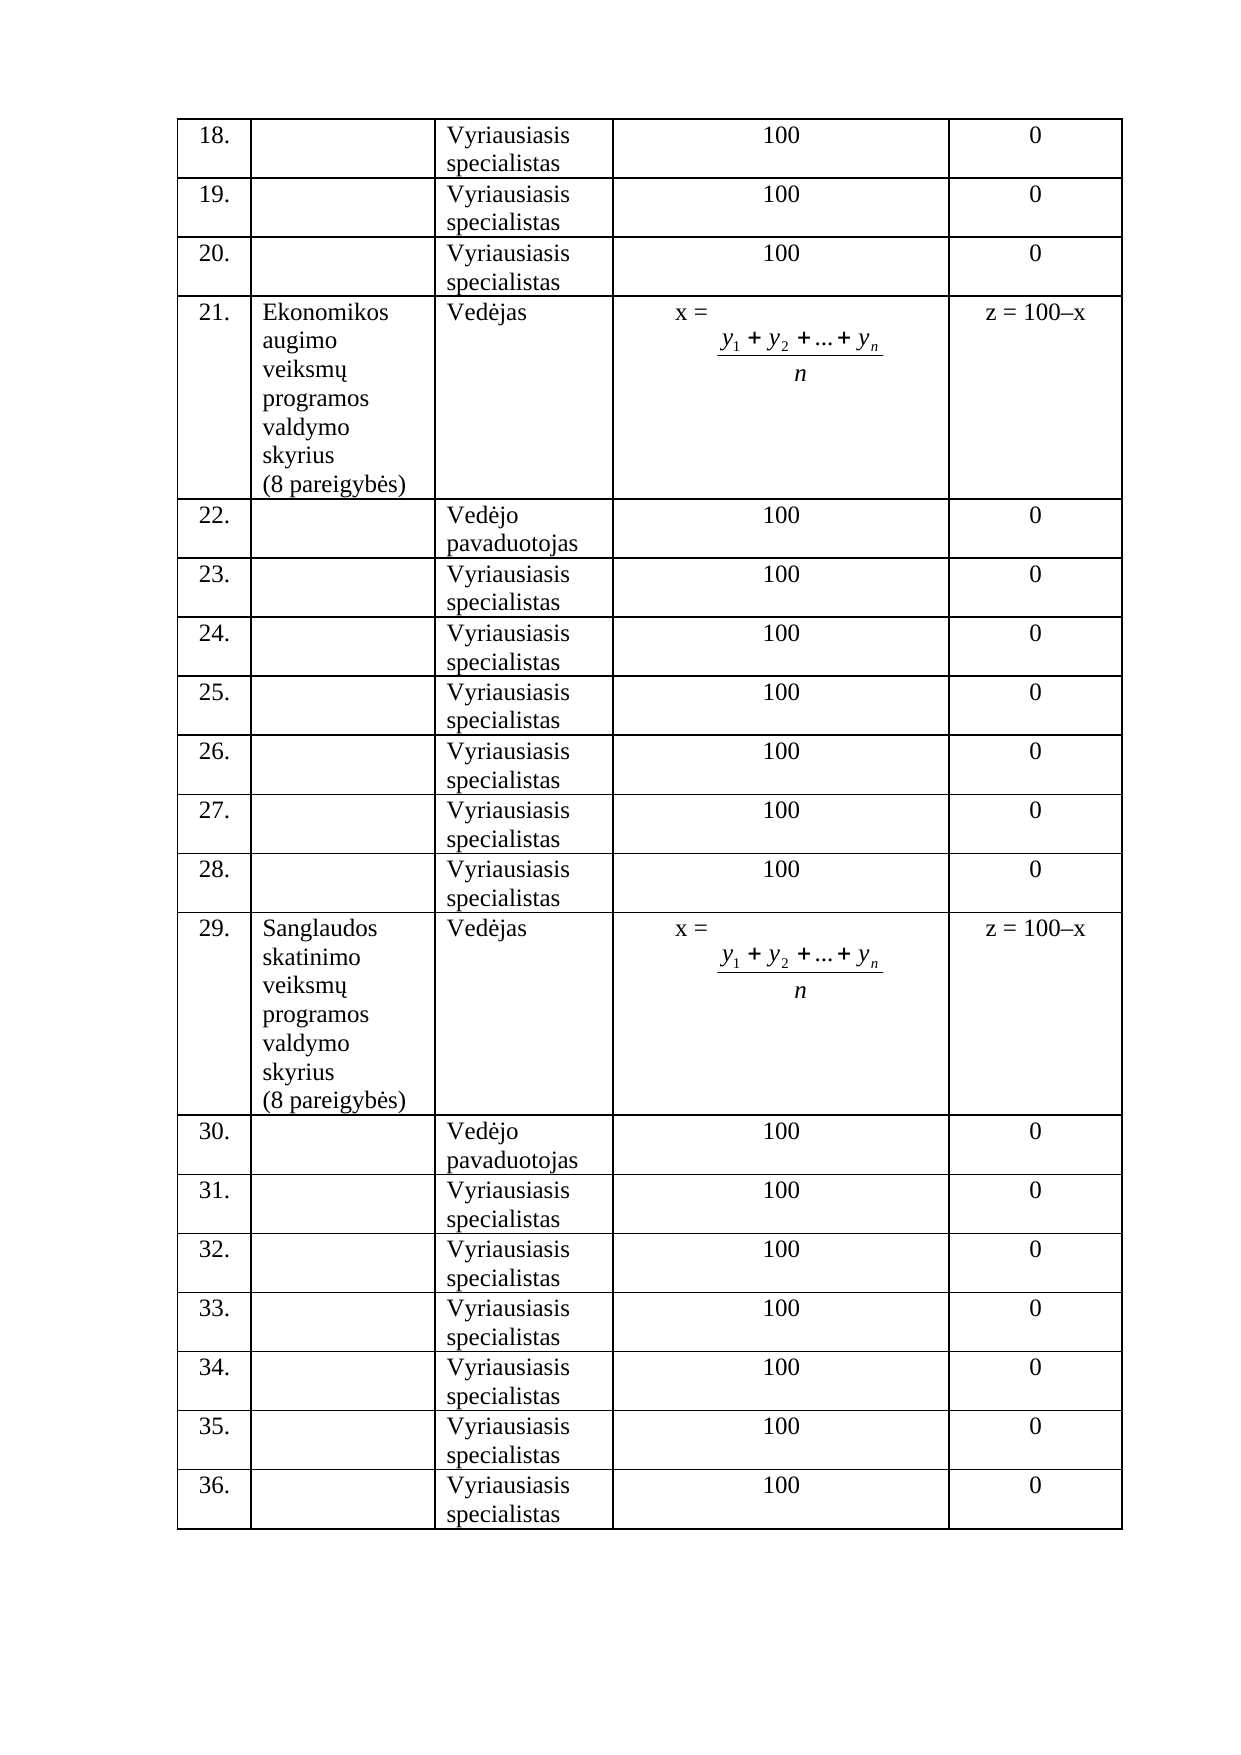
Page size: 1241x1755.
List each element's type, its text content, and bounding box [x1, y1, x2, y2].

table_cell Vyriausiasis specialistas [436, 618, 612, 675]
table_cell 36. [178, 1470, 250, 1528]
table_cell 100 [614, 736, 948, 793]
table_cell Sanglaudos skatinimo veiksmų programos valdymo skyrius (8 pareigybės) [252, 913, 434, 1114]
table_cell 24. [178, 618, 250, 675]
table_cell 22. [178, 500, 250, 557]
table_cell 0 [950, 1470, 1121, 1528]
table_cell Vyriausiasis specialistas [436, 854, 612, 912]
table_cell Vedėjo pavaduotojas [436, 500, 612, 557]
table_cell 100 [614, 238, 948, 295]
table_cell [252, 795, 434, 852]
table_cell [252, 1411, 434, 1469]
table_cell Vyriausiasis specialistas [436, 1411, 612, 1469]
table_cell 18. [178, 120, 250, 177]
table_cell 23. [178, 559, 250, 616]
table_cell 0 [950, 1234, 1121, 1292]
table_cell 31. [178, 1175, 250, 1232]
table_cell 32. [178, 1234, 250, 1292]
table_cell 100 [614, 795, 948, 852]
table_cell [252, 736, 434, 793]
table_cell [252, 1470, 434, 1528]
table_cell [252, 677, 434, 734]
table_cell 0 [950, 1116, 1121, 1173]
table_cell Vyriausiasis specialistas [436, 1175, 612, 1232]
table_cell Vedėjo pavaduotojas [436, 1116, 612, 1173]
table_cell 100 [614, 1234, 948, 1292]
table_cell 100 [614, 1352, 948, 1410]
table_cell [252, 1234, 434, 1292]
table_cell z = 100–x [950, 913, 1121, 1114]
table_cell 19. [178, 179, 250, 236]
table_cell 0 [950, 1293, 1121, 1351]
table_cell 100 [614, 500, 948, 557]
table_cell 33. [178, 1293, 250, 1351]
table_cell 35. [178, 1411, 250, 1469]
table_cell Vyriausiasis specialistas [436, 238, 612, 295]
table_cell [252, 500, 434, 557]
table_cell Vyriausiasis specialistas [436, 1293, 612, 1351]
table_cell 0 [950, 120, 1121, 177]
table_cell 21. [178, 297, 250, 498]
table_cell Vyriausiasis specialistas [436, 120, 612, 177]
table_cell [252, 1175, 434, 1232]
table_cell Vyriausiasis specialistas [436, 559, 612, 616]
table_cell z = 100–x [950, 297, 1121, 498]
table_cell 28. [178, 854, 250, 912]
table_cell 34. [178, 1352, 250, 1410]
table_cell [252, 1116, 434, 1173]
table_cell 20. [178, 238, 250, 295]
table_cell 0 [950, 1411, 1121, 1469]
table_cell Ekonomikos augimo veiksmų programos valdymo skyrius (8 pareigybės) [252, 297, 434, 498]
table_cell 0 [950, 1352, 1121, 1410]
table_cell [252, 120, 434, 177]
table_cell Vedėjas [436, 297, 612, 498]
table_cell Vyriausiasis specialistas [436, 179, 612, 236]
table_cell Vyriausiasis specialistas [436, 795, 612, 852]
table_cell x = (y(1)+y(2)+...+y(n))/n [614, 297, 948, 498]
table_cell [252, 1293, 434, 1351]
table_cell 0 [950, 500, 1121, 557]
table_cell 100 [614, 559, 948, 616]
table_cell 100 [614, 179, 948, 236]
table_cell [252, 179, 434, 236]
table_cell 0 [950, 795, 1121, 852]
table_cell Vyriausiasis specialistas [436, 677, 612, 734]
table_cell 100 [614, 1470, 948, 1528]
table_cell 100 [614, 1411, 948, 1469]
table_cell 100 [614, 1116, 948, 1173]
table_cell [252, 854, 434, 912]
table_cell Vyriausiasis specialistas [436, 1352, 612, 1410]
table_cell 0 [950, 179, 1121, 236]
table_cell 26. [178, 736, 250, 793]
table_cell 0 [950, 559, 1121, 616]
table_cell x = (y(1)+y(2)+...+y(n))/n [614, 913, 948, 1114]
table_cell 100 [614, 1175, 948, 1232]
table_cell 100 [614, 618, 948, 675]
table_cell 0 [950, 736, 1121, 793]
table_cell 100 [614, 1293, 948, 1351]
table_cell Vyriausiasis specialistas [436, 1234, 612, 1292]
table_cell [252, 559, 434, 616]
table_cell 0 [950, 854, 1121, 912]
table_cell 30. [178, 1116, 250, 1173]
table_cell 25. [178, 677, 250, 734]
table_cell Vyriausiasis specialistas [436, 736, 612, 793]
table_cell [252, 238, 434, 295]
table_cell 0 [950, 618, 1121, 675]
table_cell 100 [614, 120, 948, 177]
table_cell 0 [950, 677, 1121, 734]
table_cell Vyriausiasis specialistas [436, 1470, 612, 1528]
table_cell Vedėjas [436, 913, 612, 1114]
table_cell 100 [614, 677, 948, 734]
table_cell 100 [614, 854, 948, 912]
table_cell 0 [950, 1175, 1121, 1232]
table_cell [252, 1352, 434, 1410]
table_cell 27. [178, 795, 250, 852]
table_cell 29. [178, 913, 250, 1114]
table_cell [252, 618, 434, 675]
table_cell 0 [950, 238, 1121, 295]
